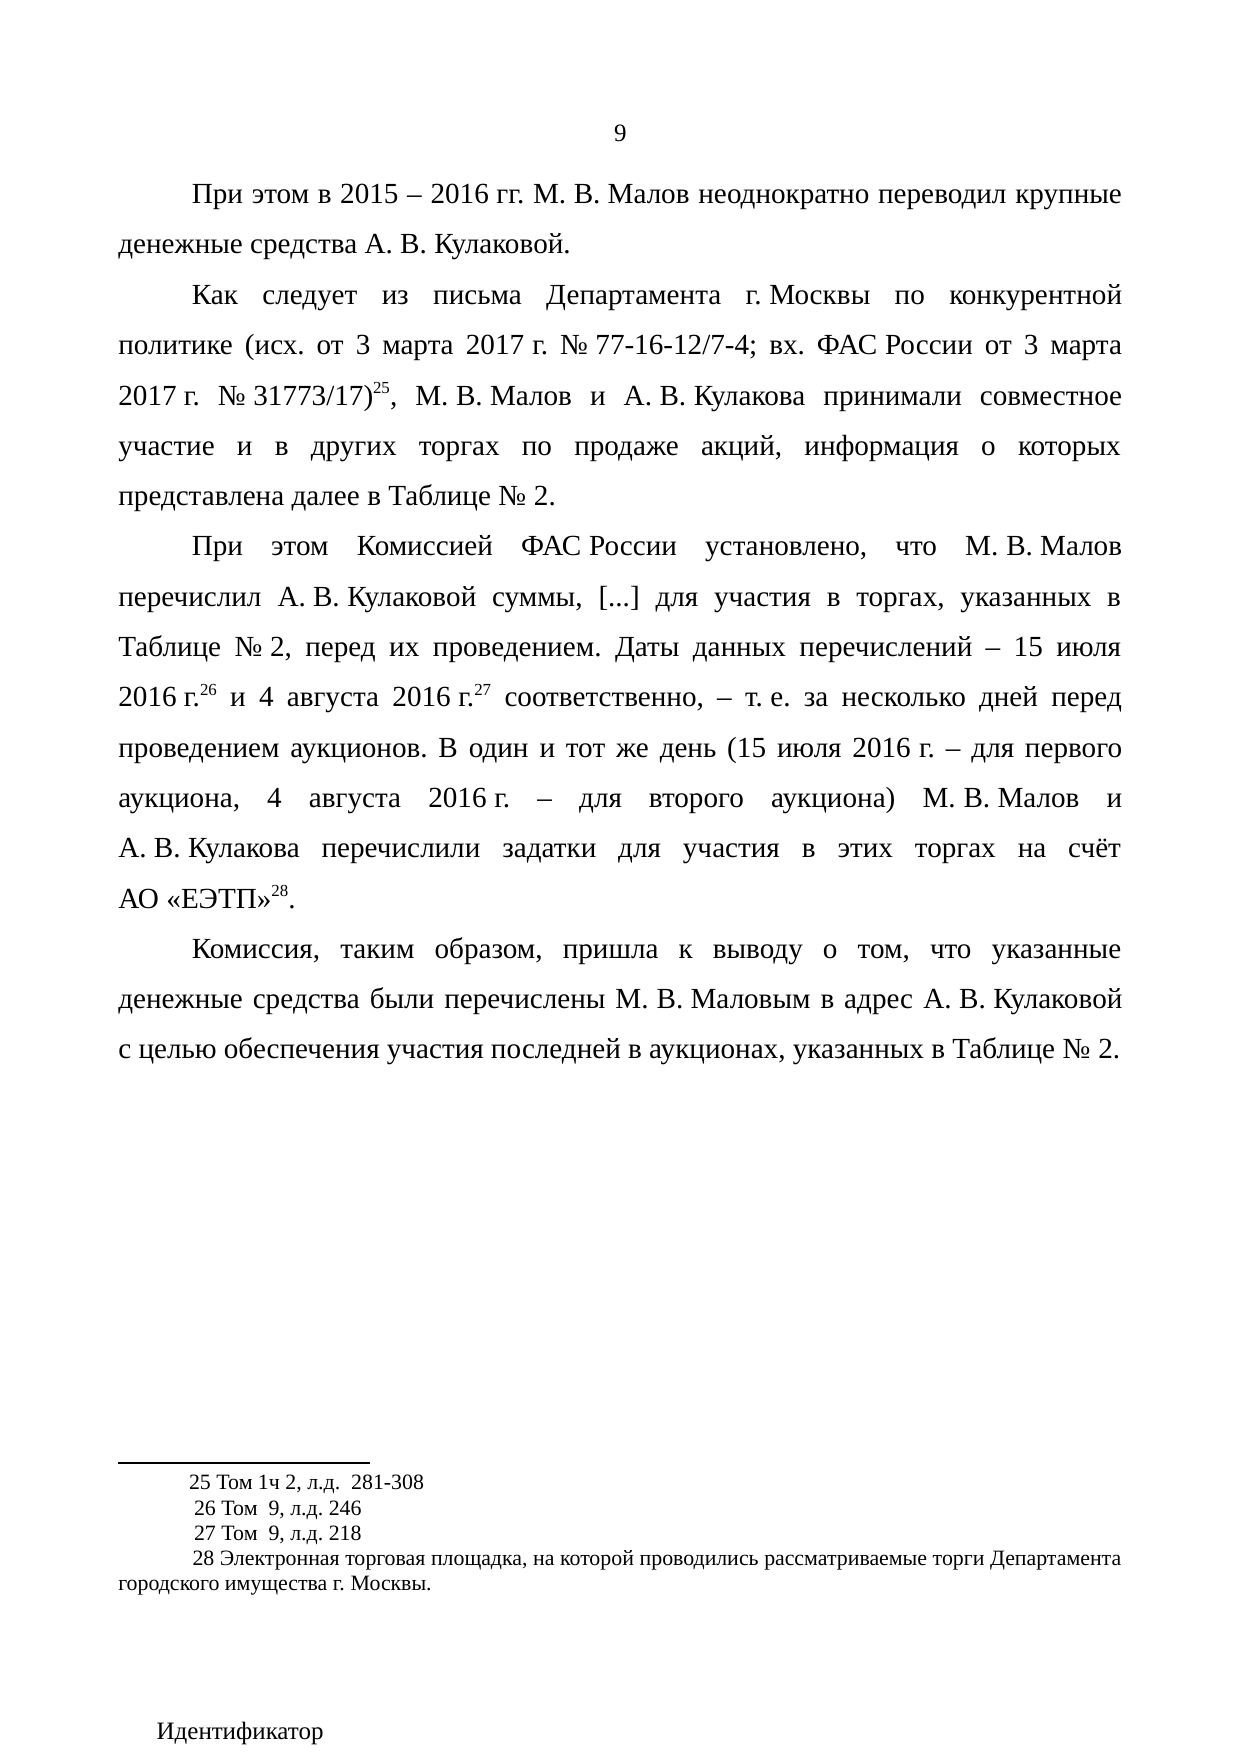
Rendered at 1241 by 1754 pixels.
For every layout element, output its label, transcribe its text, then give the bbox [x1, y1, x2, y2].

text Том 9, л.д. 218 [120, 1520, 1122, 1545]
text Электронная торговая площадка, на которой проводились рассматриваемые торги Департамента городского имущества г. Москвы. [118, 1545, 1122, 1595]
text При этом в 2015 – 2016 гг. М. В. Малов неоднократно переводил крупные денежные средства А. В. Кулаковой. [118, 176, 1122, 260]
text Как следует из письма Департамента г. Москвы по конкурентной политике (исх. от 3 марта 2017 г. № 77-16-12/7-4; вх. ФАС России от 3 марта 2017 г. № 31773/17), М. В. Малов и А. В. Кулакова принимали совместное участие и в других торгах по продаже акций, информация о которых представлена далее в Таблице № 2. [118, 277, 1122, 512]
text Том 9, л.д. 246 [120, 1494, 1122, 1520]
text Том 1ч 2, л.д. 281-308 [123, 1469, 1122, 1494]
text При этом Комиссией ФАС России установлено, что М. В. Малов перечислил А. В. Кулаковой суммы, [...] для участия в торгах, указанных в Таблице № 2, перед их проведением. Даты данных перечислений – 15 июля 2016 г. и 4 августа 2016 г. соответственно, – т. е. за несколько дней перед проведением аукционов. В один и тот же день (15 июля 2016 г. – для первого аукциона, 4 августа 2016 г. – для второго аукциона) М. В. Малов и А. В. Кулакова перечислили задатки для участия в этих торгах на счёт АО «ЕЭТП». [118, 528, 1122, 914]
text Комиссия, таким образом, пришла к выводу о том, что указанные денежные средства были перечислены М. В. Маловым в адрес А. В. Кулаковой с целью обеспечения участия последней в аукционах, указанных в Таблице № 2. [118, 931, 1122, 1065]
